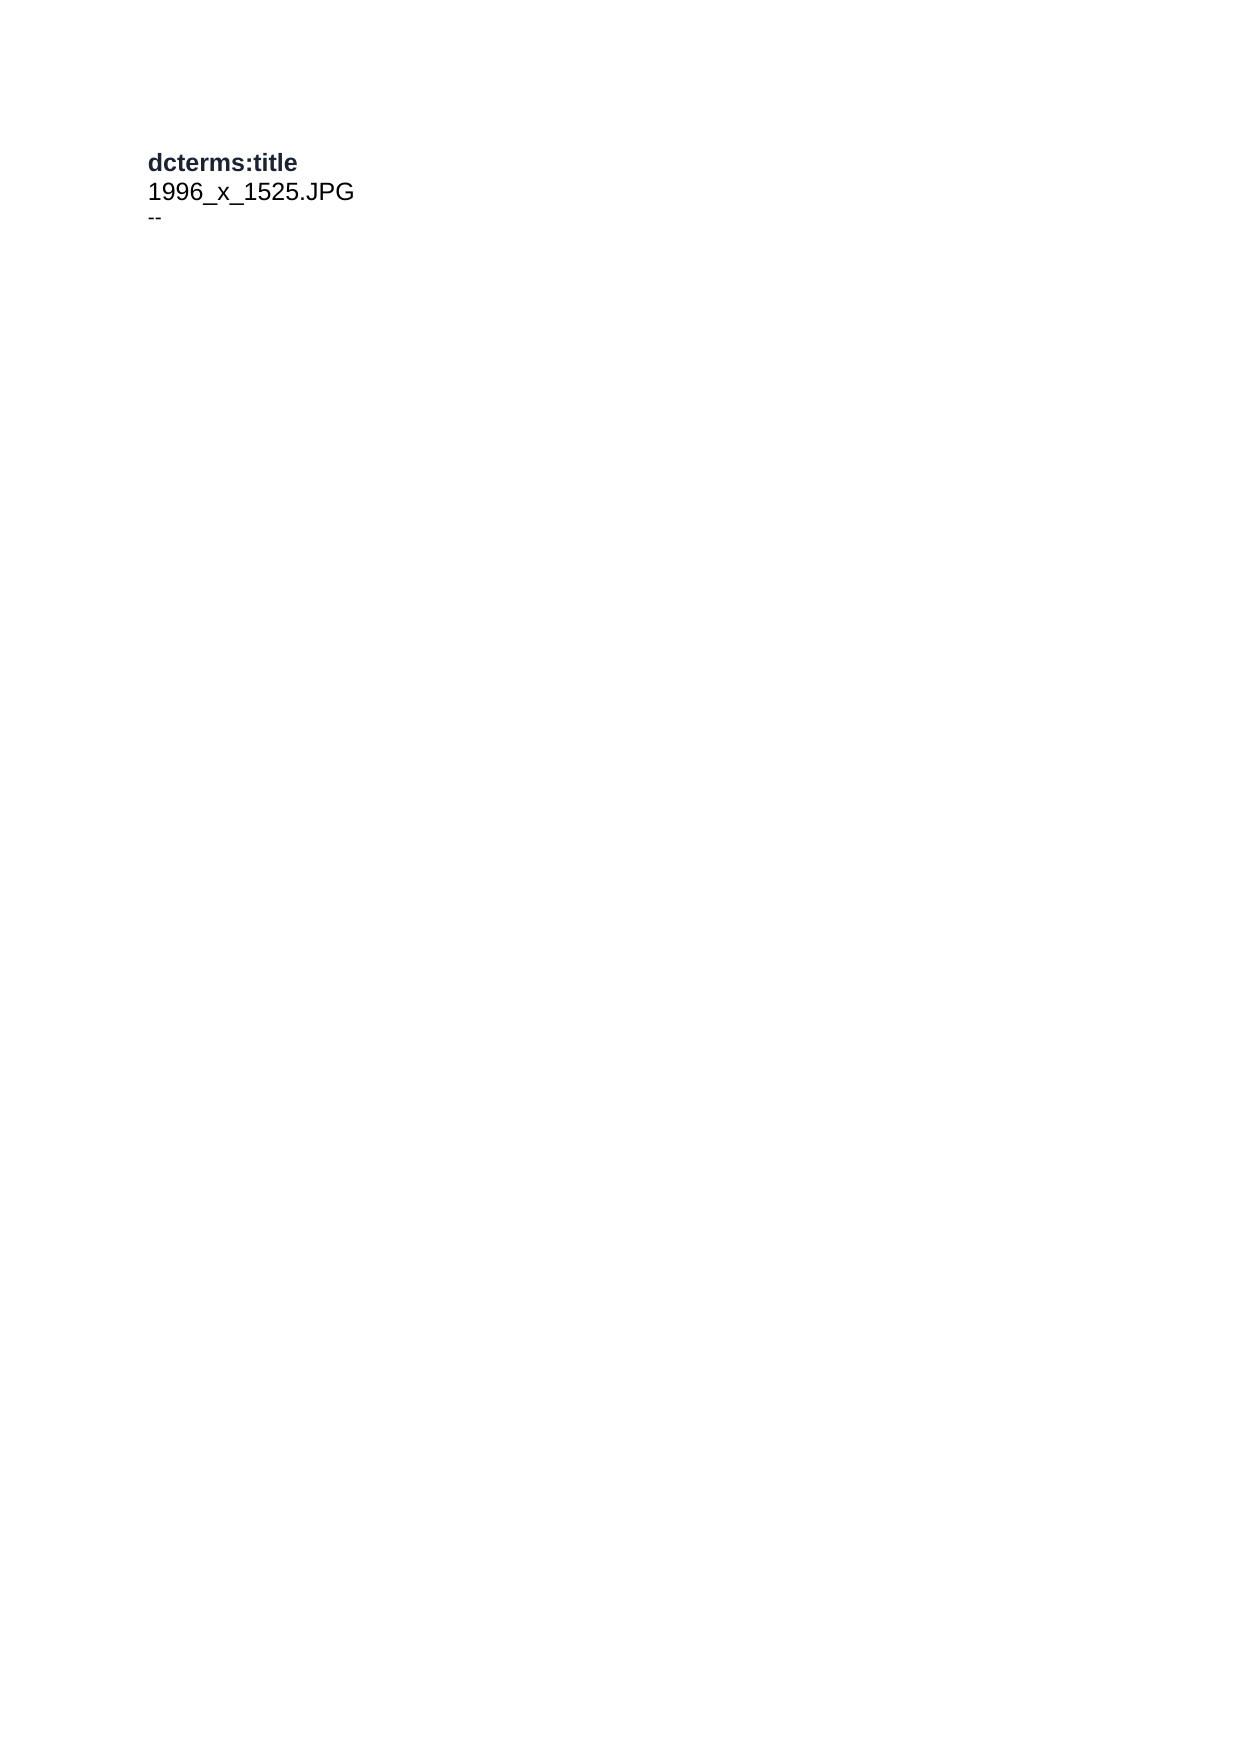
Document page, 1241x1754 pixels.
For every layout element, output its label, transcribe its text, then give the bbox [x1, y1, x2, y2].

text 1996_x_1525.JPG [148, 176, 1092, 205]
text -- [148, 205, 1092, 229]
text dcterms:title [148, 148, 1092, 176]
